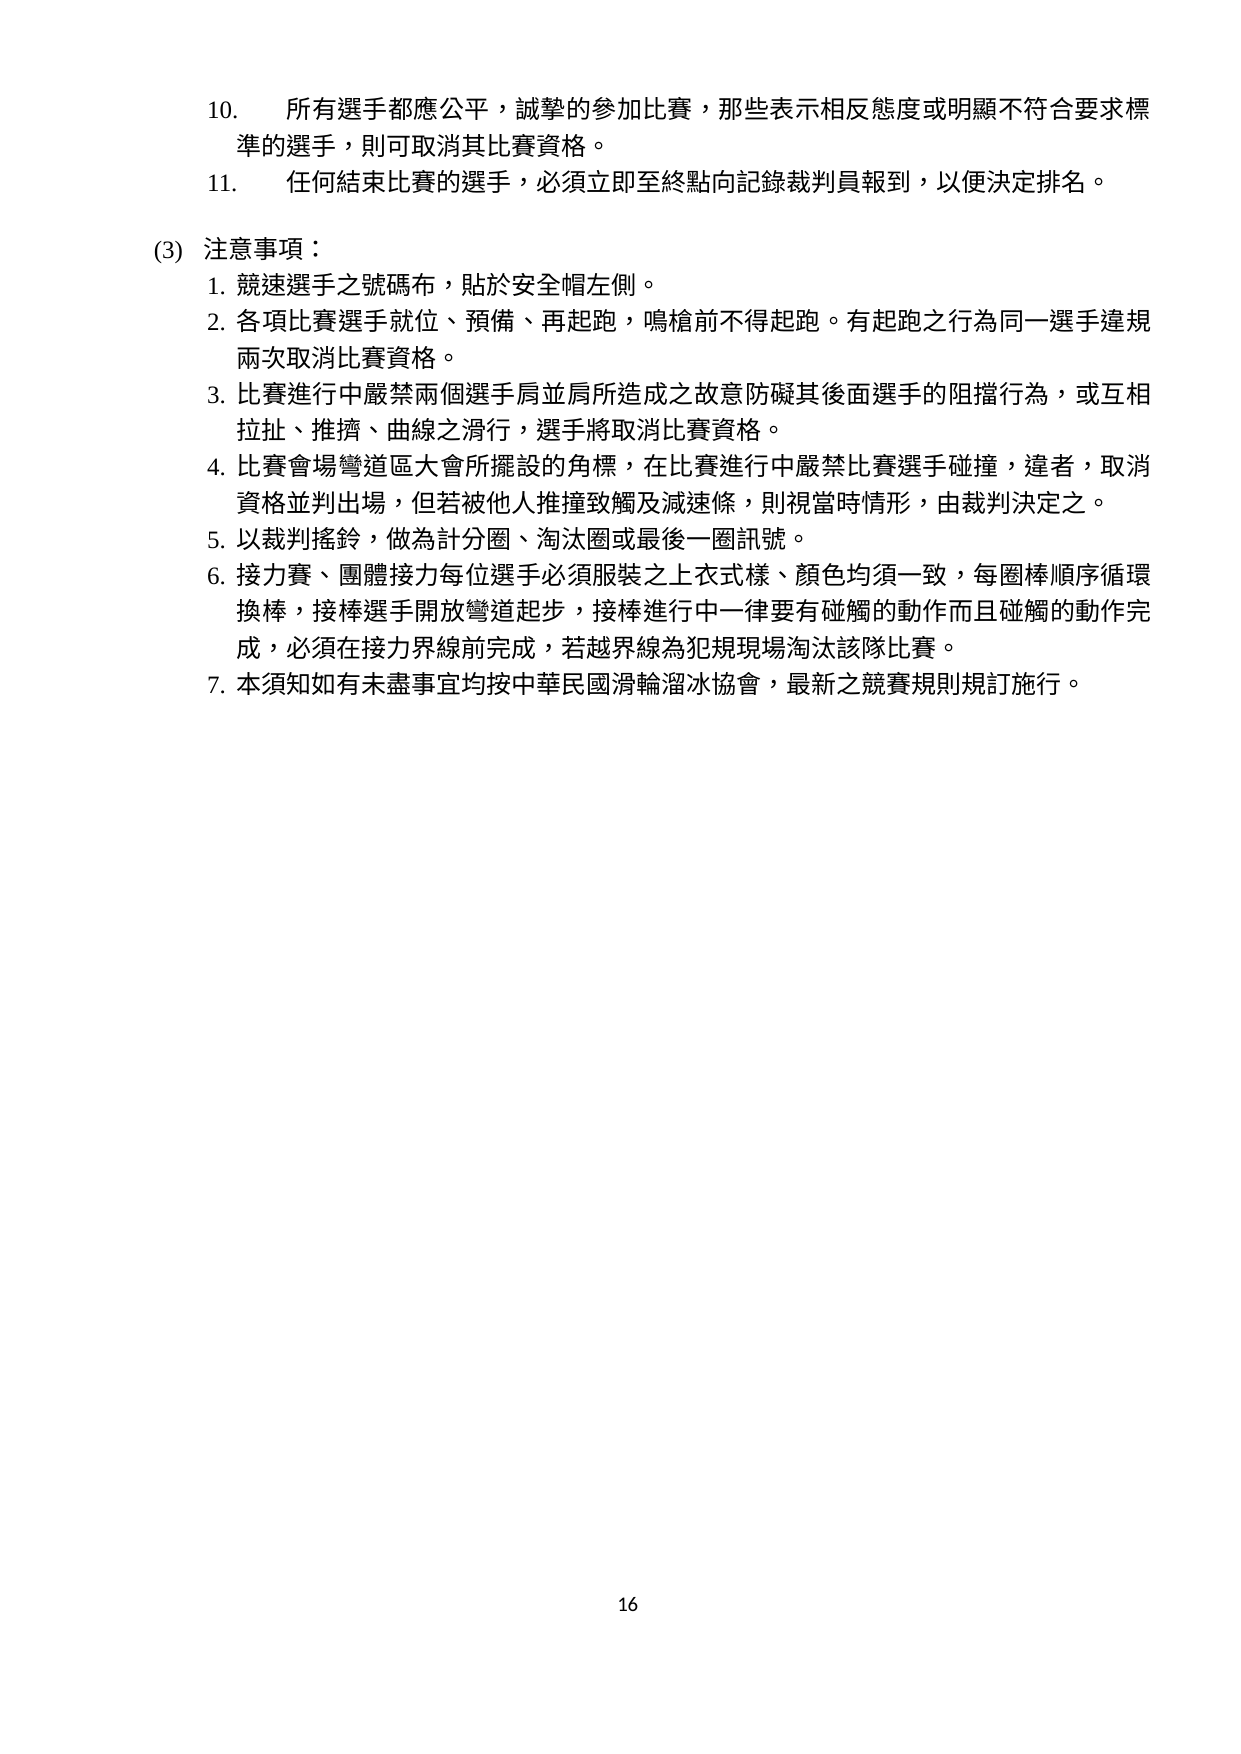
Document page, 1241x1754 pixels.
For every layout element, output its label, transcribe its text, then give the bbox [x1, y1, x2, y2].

list 接力賽、團體接力每位選手必須服裝之上衣式樣、顏色均須一致，每圈棒順序循環換棒，接棒選手開放彎道起步，接棒進行中一律要有碰觸的動作而且碰觸的動作完成，必須在接力界線前完成，若越界線為犯規現場淘汰該隊比賽。 [207, 556, 1152, 664]
list 競速選手之號碼布，貼於安全帽左側。 [207, 266, 1152, 302]
list 比賽會場彎道區大會所擺設的角標，在比賽進行中嚴禁比賽選手碰撞，違者，取消資格並判出場，但若被他人推撞致觸及減速條，則視當時情形，由裁判決定之。 [207, 447, 1152, 519]
list 注意事項： [153, 229, 1152, 266]
list 所有選手都應公平，誠摯的參加比賽，那些表示相反態度或明顯不符合要求標準的選手，則可取消其比賽資格。 [207, 90, 1152, 162]
list 各項比賽選手就位、預備、再起跑，鳴槍前不得起跑。有起跑之行為同一選手違規兩次取消比賽資格。 [207, 302, 1152, 374]
list 任何結束比賽的選手，必須立即至終點向記錄裁判員報到，以便決定排名。 [207, 162, 1152, 199]
list 以裁判搖鈴，做為計分圈、淘汰圈或最後一圈訊號。 [207, 519, 1152, 556]
list 比賽進行中嚴禁兩個選手肩並肩所造成之故意防礙其後面選手的阻擋行為，或互相拉扯、推擠、曲線之滑行，選手將取消比賽資格。 [207, 374, 1152, 447]
list 本須知如有未盡事宜均按中華民國滑輪溜冰協會，最新之競賽規則規訂施行。 [207, 664, 1152, 701]
